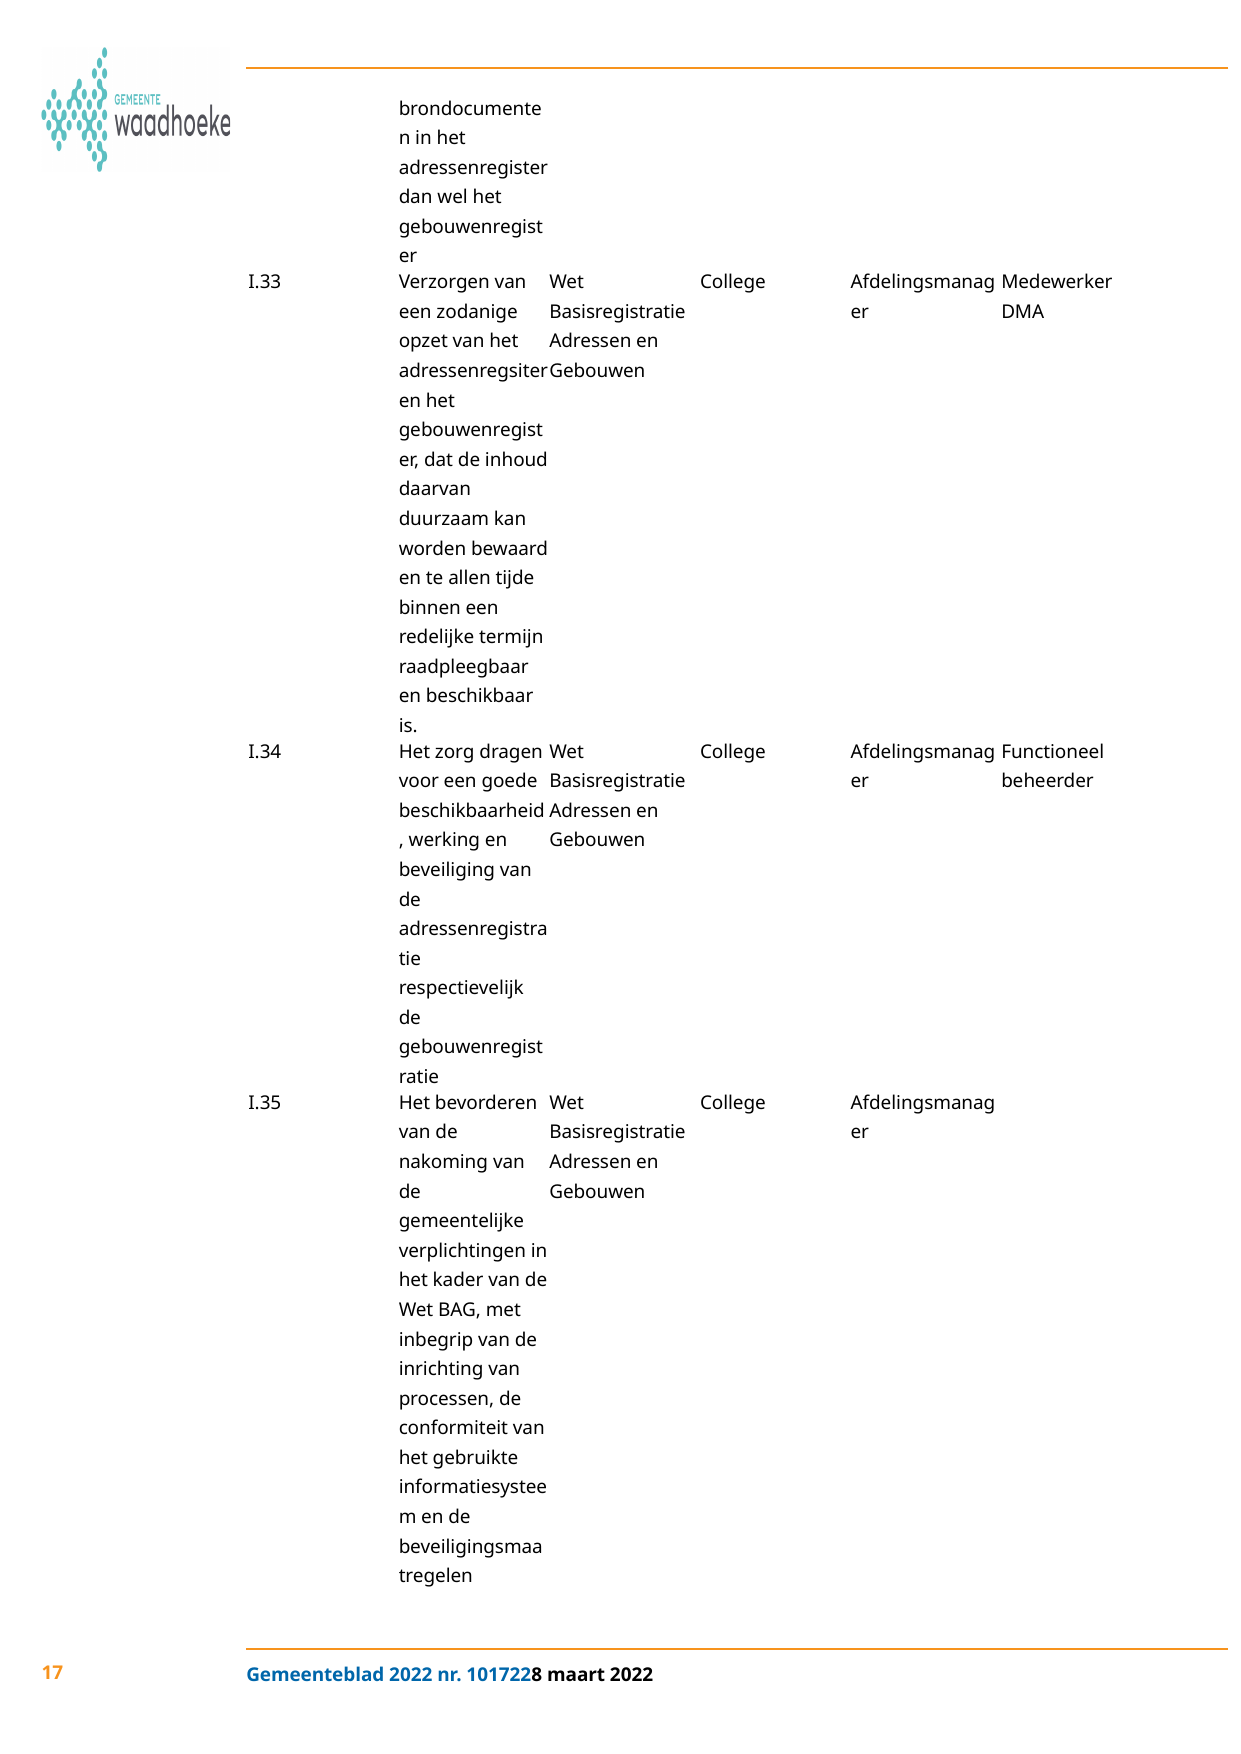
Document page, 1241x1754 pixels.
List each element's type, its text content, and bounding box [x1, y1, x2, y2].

table_cell Het bevorderen van de nakoming van de gemeentelijke verplichtingen in het kader van de Wet BAG, met inbegrip van de inrichting van processen, de conformiteit van het gebruikte informatiesysteem en de beveiligingsmaatregelen [399, 1089, 549, 1588]
table_cell [1001, 1089, 1152, 1588]
table_cell [549, 95, 700, 268]
table_cell [1001, 95, 1152, 268]
table_cell Wet Basisregistratie Adressen en Gebouwen [549, 269, 700, 738]
table_cell Wet Basisregistratie Adressen en Gebouwen [549, 1089, 700, 1588]
table_cell [700, 95, 850, 268]
table_cell I.35 [248, 1089, 398, 1588]
table_cell I.33 [248, 269, 398, 738]
table_cell College [700, 738, 850, 1089]
table_cell College [700, 269, 850, 738]
table_cell Afdelingsmanager [850, 738, 1001, 1089]
table_cell Wet Basisregistratie Adressen en Gebouwen [549, 738, 700, 1089]
table_cell Afdelingsmanager [850, 269, 1001, 738]
table_cell [248, 95, 398, 268]
picture [41, 47, 231, 172]
table_cell Het zorg dragen voor een goede beschikbaarheid, werking en beveiliging van de adressenregistratie respectievelijk de gebouwenregistratie [399, 738, 549, 1089]
table_cell I.34 [248, 738, 398, 1089]
table_cell Verzorgen van een zodanige opzet van het adressenregsiter en het gebouwenregister, dat de inhoud daarvan duurzaam kan worden bewaard en te allen tijde binnen een redelijke termijn raadpleegbaar en beschikbaar is. [399, 269, 549, 738]
table_cell brondocumenten in het adressenregister dan wel het gebouwenregister [399, 95, 549, 268]
table_cell [850, 95, 1001, 268]
table_cell Functioneel beheerder [1001, 738, 1152, 1089]
table_cell College [700, 1089, 850, 1588]
table_cell Afdelingsmanager [850, 1089, 1001, 1588]
table_cell Medewerker DMA [1001, 269, 1152, 738]
